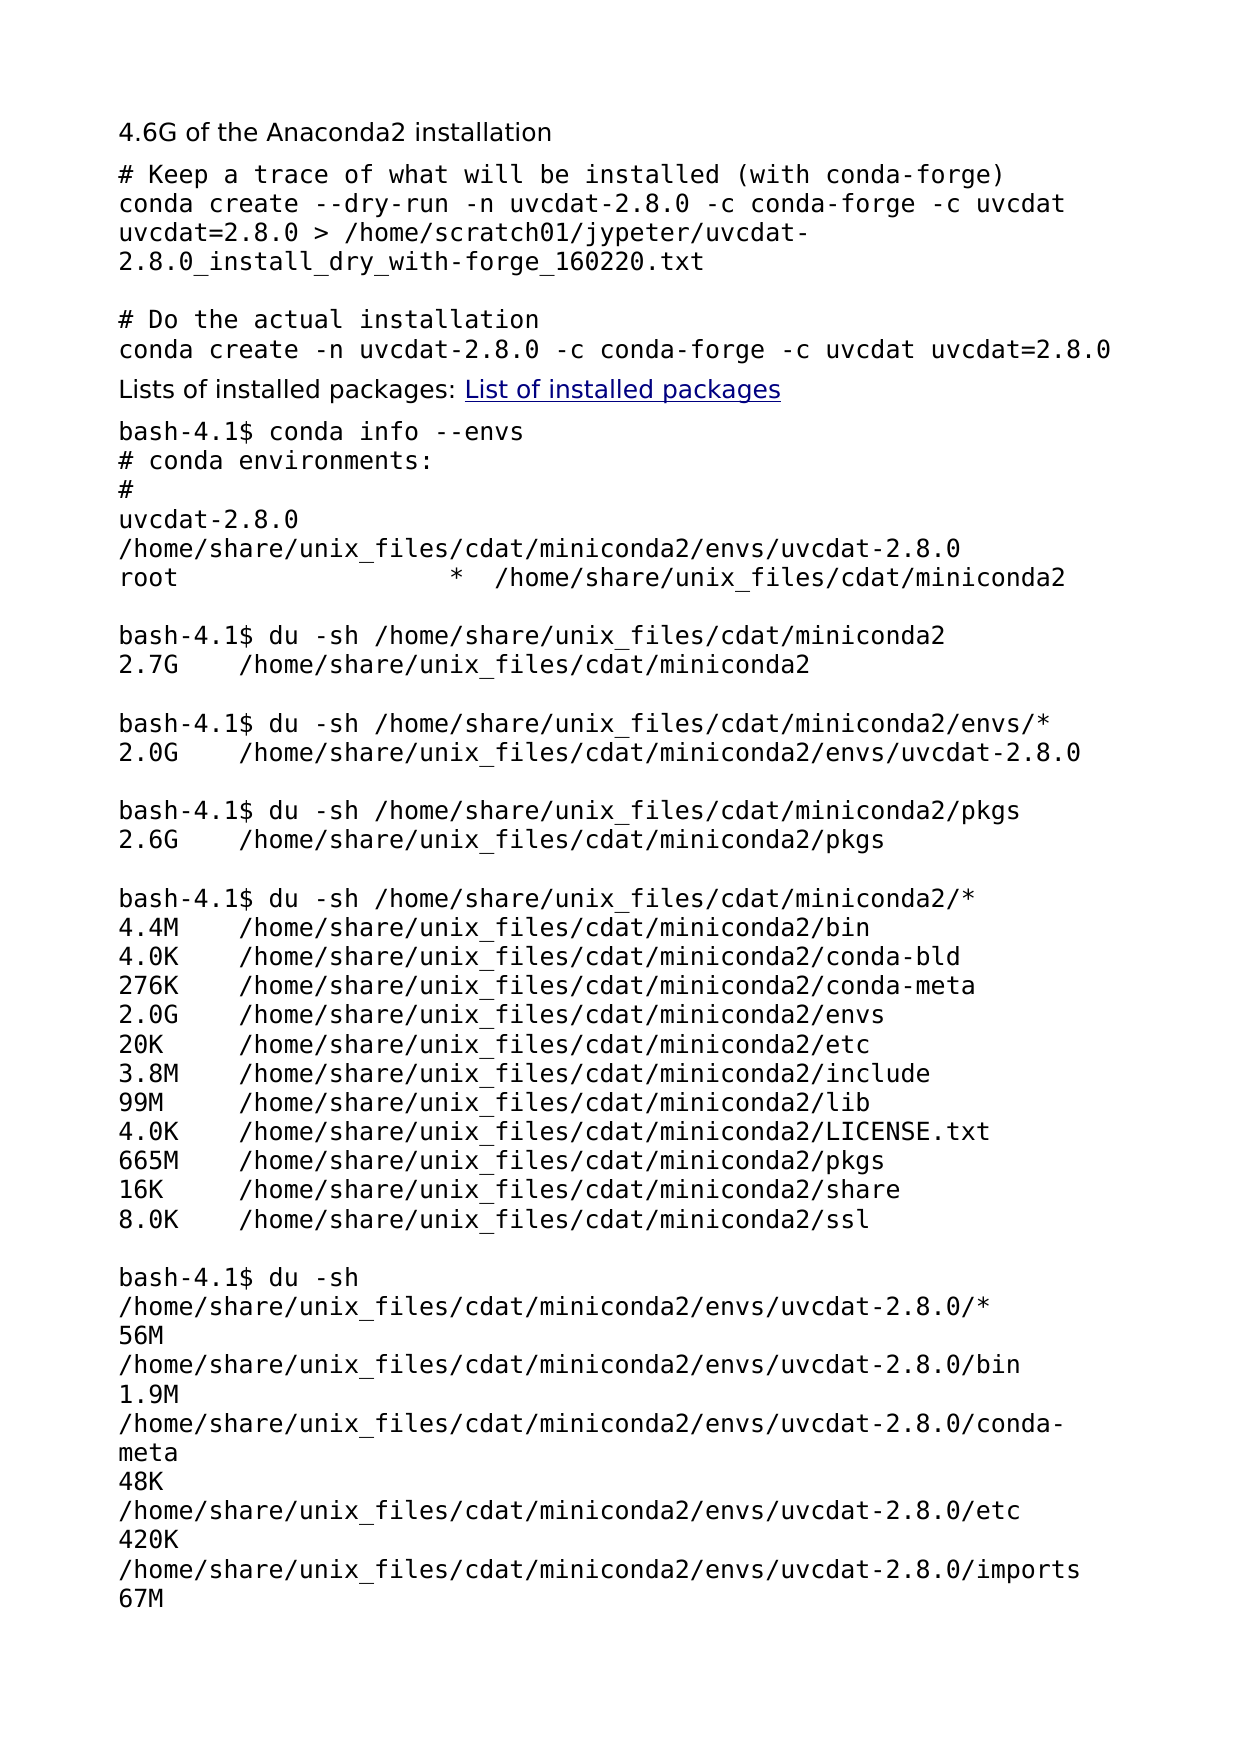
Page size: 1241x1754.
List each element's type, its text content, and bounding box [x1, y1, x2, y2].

text # Keep a trace of what will be installed (with conda-forge) conda create --dry-run -n uvcdat-2.8.0 -c conda-forge -c uvcdat uvcdat=2.8.0 > /home/scratch01/jypeter/uvcdat-2.8.0_install_dry_with-forge_160220.txt # Do the actual installation conda create -n uvcdat-2.8.0 -c conda-forge -c uvcdat uvcdat=2.8.0 [118, 160, 1122, 364]
text Lists of installed packages: List of installed packages [118, 376, 1122, 405]
text bash-4.1$ conda info --envs # conda environments: # uvcdat-2.8.0 /home/share/unix_files/cdat/miniconda2/envs/uvcdat-2.8.0 root * /home/share/unix_files/cdat/miniconda2 bash-4.1$ du -sh /home/share/unix_files/cdat/miniconda2 2.7G /home/share/unix_files/cdat/miniconda2 bash-4.1$ du -sh /home/share/unix_files/cdat/miniconda2/envs/* 2.0G /home/share/unix_files/cdat/miniconda2/envs/uvcdat-2.8.0 bash-4.1$ du -sh /home/share/unix_files/cdat/miniconda2/pkgs 2.6G /home/share/unix_files/cdat/miniconda2/pkgs bash-4.1$ du -sh /home/share/unix_files/cdat/miniconda2/* 4.4M /home/share/unix_files/cdat/miniconda2/bin 4.0K /home/share/unix_files/cdat/miniconda2/conda-bld 276K /home/share/unix_files/cdat/miniconda2/conda-meta 2.0G /home/share/unix_files/cdat/miniconda2/envs 20K /home/share/unix_files/cdat/miniconda2/etc 3.8M /home/share/unix_files/cdat/miniconda2/include 99M /home/share/unix_files/cdat/miniconda2/lib 4.0K /home/share/unix_files/cdat/miniconda2/LICENSE.txt 665M /home/share/unix_files/cdat/miniconda2/pkgs 16K /home/share/unix_files/cdat/miniconda2/share 8.0K /home/share/unix_files/cdat/miniconda2/ssl bash-4.1$ du -sh /home/share/unix_files/cdat/miniconda2/envs/uvcdat-2.8.0/* 56M /home/share/unix_files/cdat/miniconda2/envs/uvcdat-2.8.0/bin 1.9M /home/share/unix_files/cdat/miniconda2/envs/uvcdat-2.8.0/conda-meta 48K /home/share/unix_files/cdat/miniconda2/envs/uvcdat-2.8.0/etc 420K /home/share/unix_files/cdat/miniconda2/envs/uvcdat-2.8.0/imports 67M [118, 417, 1122, 1613]
text 4.6G of the Anaconda2 installation [118, 118, 1122, 147]
